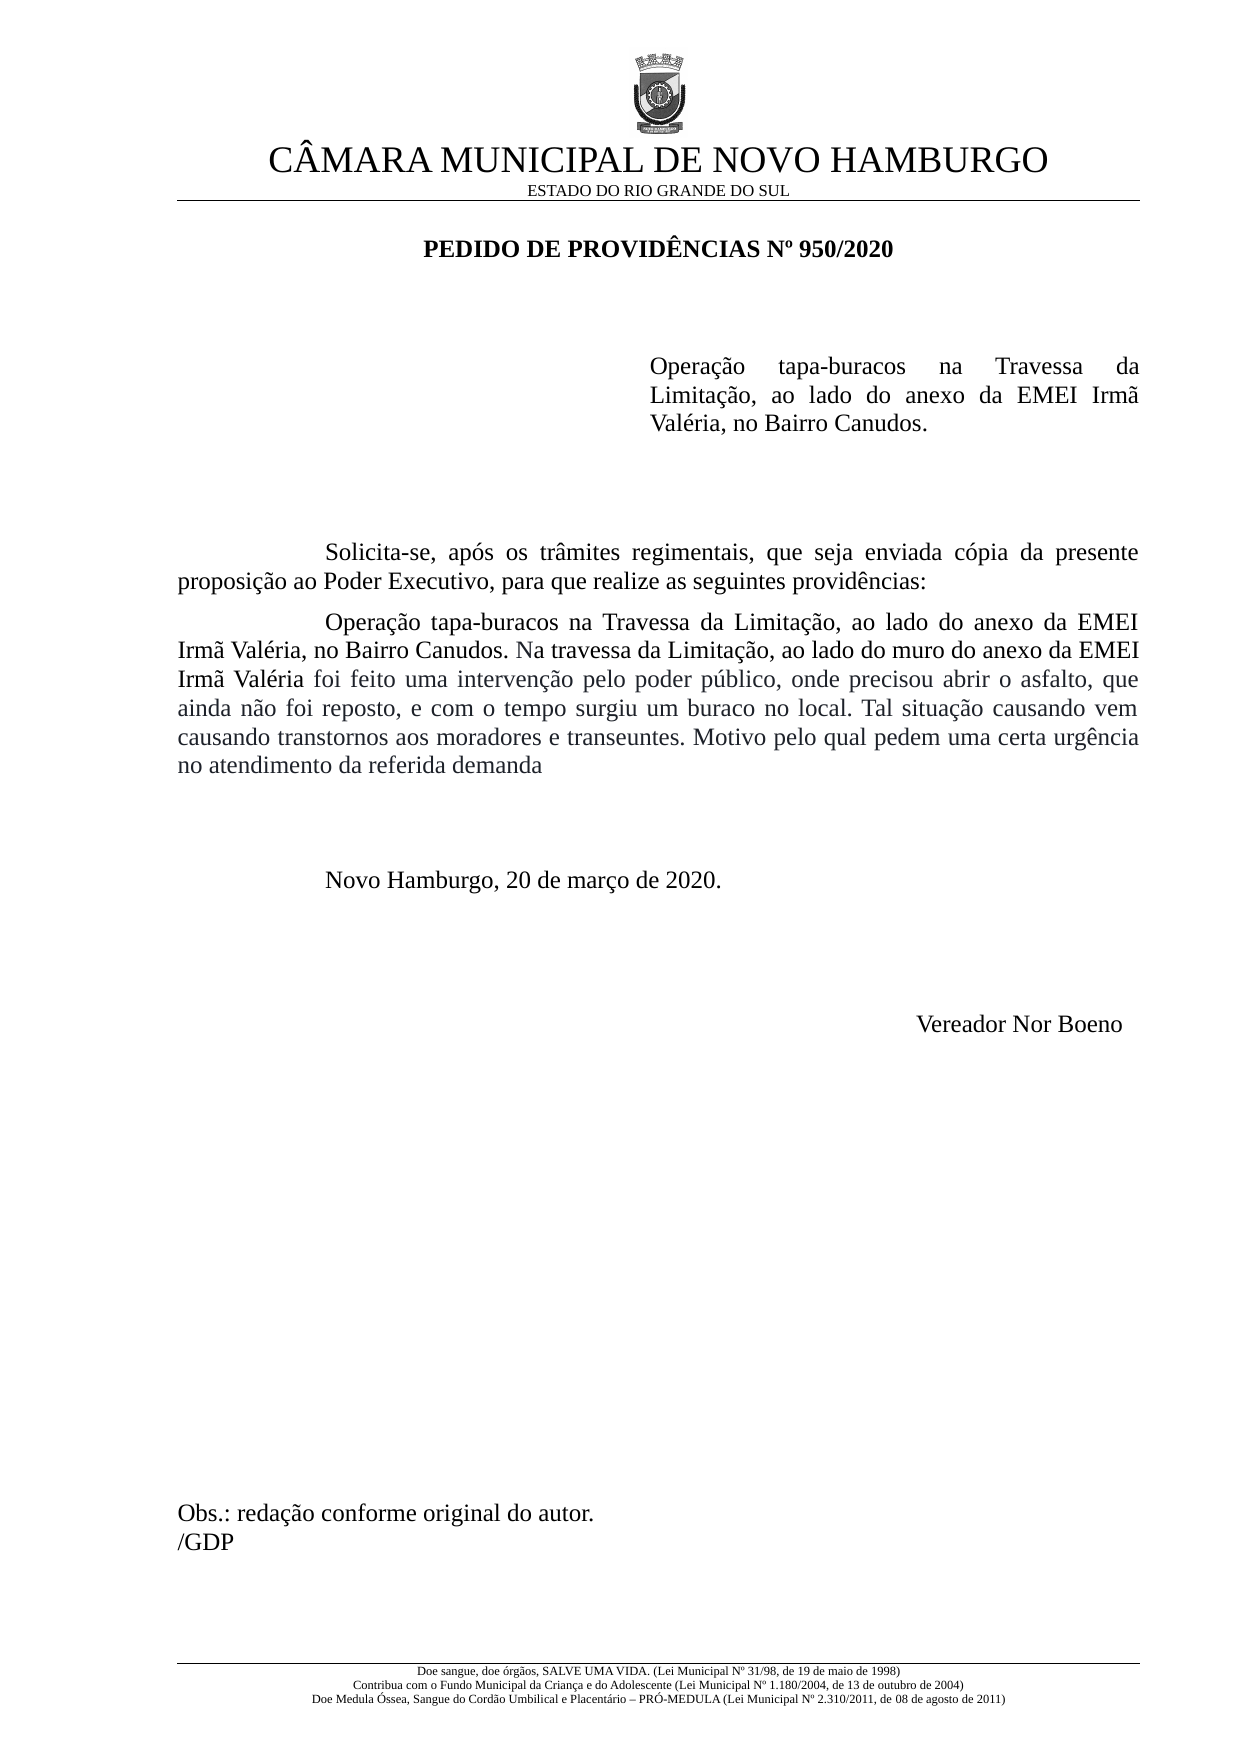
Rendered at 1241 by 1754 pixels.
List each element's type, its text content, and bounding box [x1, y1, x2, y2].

text Novo Hamburgo, 20 de março de 2020. [177, 866, 1140, 894]
text Operação tapa-buracos na Travessa da Limitação, ao lado do anexo da EMEI Irmã Valéria, no Bairro Canudos. Na travessa da Limitação, ao lado do muro do anexo da EMEI Irmã Valéria foi feito uma intervenção pelo poder público, onde precisou abrir o asfalto, que ainda não foi reposto, e com o tempo surgiu um buraco no local. Tal situação causando vem causando transtornos aos moradores e transeuntes. Motivo pelo qual pedem uma certa urgência no atendimento da referida demanda [177, 607, 1140, 779]
text /GDP [177, 1527, 1140, 1556]
text PEDIDO DE PROVIDÊNCIAS Nº 950/2020 [177, 234, 1140, 262]
text Operação tapa-buracos na Travessa da Limitação, ao lado do anexo da EMEI Irmã Valéria, no Bairro Canudos. [649, 351, 1140, 437]
text Vereador Nor Boeno [183, 1009, 1140, 1038]
text Obs.: redação conforme original do autor. [177, 1498, 1140, 1527]
text Solicita-se, após os trâmites regimentais, que seja enviada cópia da presente proposição ao Poder Executivo, para que realize as seguintes providências: [177, 537, 1140, 595]
